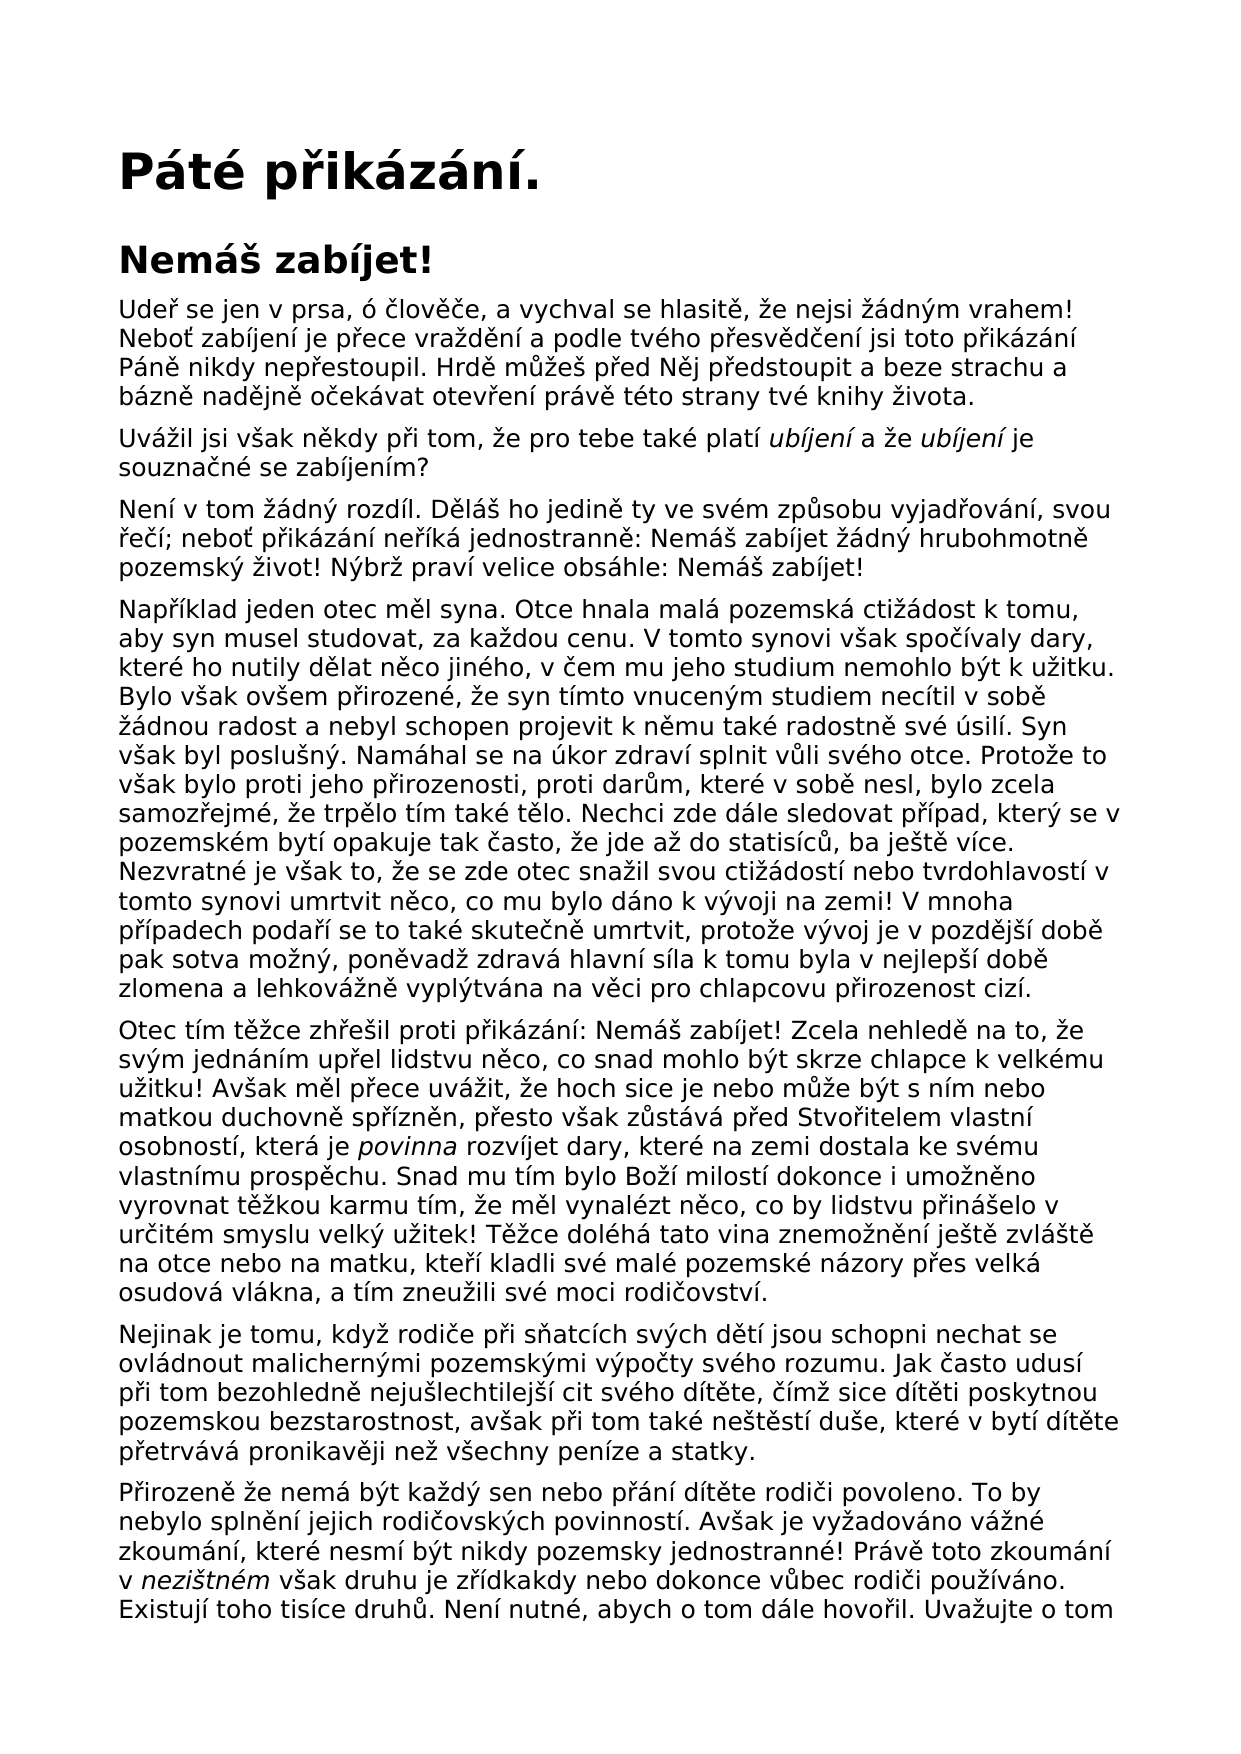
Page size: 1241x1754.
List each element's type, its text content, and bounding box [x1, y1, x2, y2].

text Otec tím těžce zhřešil proti přikázání: Nemáš zabíjet! Zcela nehledě na to, že svým jednáním upřel lidstvu něco, co snad mohlo být skrze chlapce k velkému užitku! Avšak měl přece uvážit, že hoch sice je nebo může být s ním nebo matkou duchovně spřízněn, přesto však zůstává před Stvořitelem vlastní osobností, která je povinna rozvíjet dary, které na zemi dostala ke svému vlastnímu prospěchu. Snad mu tím bylo Boží milostí dokonce i umožněno vyrovnat těžkou karmu tím, že měl vynalézt něco, co by lidstvu přinášelo v určitém smyslu velký užitek! Těžce doléhá tato vina znemožnění ještě zvláště na otce nebo na matku, kteří kladli své malé pozemské názory přes velká osudová vlákna, a tím zneužili své moci rodičovství. [118, 1016, 1122, 1307]
text Udeř se jen v prsa, ó člověče, a vychval se hlasitě, že nejsi žádným vrahem! Neboť zabíjení je přece vraždění a podle tvého přesvědčení jsi toto přikázání Páně nikdy nepřestoupil. Hrdě můžeš před Něj předstoupit a beze strachu a bázně nadějně očekávat otevření právě této strany tvé knihy života. [118, 295, 1122, 412]
text Například jeden otec měl syna. Otce hnala malá pozemská ctižádost k tomu, aby syn musel studovat, za každou cenu. V tomto synovi však spočívaly dary, které ho nutily dělat něco jiného, v čem mu jeho studium nemohlo být k užitku. Bylo však ovšem přirozené, že syn tímto vnuceným studiem necítil v sobě žádnou radost a nebyl schopen projevit k němu také radostně své úsilí. Syn však byl poslušný. Namáhal se na úkor zdraví splnit vůli svého otce. Protože to však bylo proti jeho přirozenosti, proti darům, které v sobě nesl, bylo zcela samozřejmé, že trpělo tím také tělo. Nechci zde dále sledovat případ, který se v pozemském bytí opakuje tak často, že jde až do statisíců, ba ještě více. Nezvratné je však to, že se zde otec snažil svou ctižádostí nebo tvrdohlavostí v tomto synovi umrtvit něco, co mu bylo dáno k vývoji na zemi! V mnoha případech podaří se to také skutečně umrtvit, protože vývoj je v pozdější době pak sotva možný, poněvadž zdravá hlavní síla k tomu byla v nejlepší době zlomena a lehkovážně vyplýtvána na věci pro chlapcovu přirozenost cizí. [118, 595, 1122, 1003]
subtitle Páté přikázání. [118, 143, 1122, 201]
text Přirozeně že nemá být každý sen nebo přání dítěte rodiči povoleno. To by nebylo splnění jejich rodičovských povinností. Avšak je vyžadováno vážné zkoumání, které nesmí být nikdy pozemsky jednostranné! Právě toto zkoumání v nezištném však druhu je zřídka­kdy nebo dokonce vůbec rodiči používáno. Existují toho tisíce druhů. Není nutné, abych o tom dále hovořil. Uvažujte o tom [118, 1478, 1122, 1624]
subtitle Nemáš zabíjet! [118, 239, 1122, 282]
text Uvážil jsi však někdy při tom, že pro tebe také platí ubíjení a že ubíjení je souznačné se zabíjením? [118, 424, 1122, 482]
text Není v tom žádný rozdíl. Děláš ho jedině ty ve svém způsobu vyjadřování, svou řečí; neboť přikázání neříká jednostranně: Nemáš zabíjet žádný hrubohmotně pozemský život! Nýbrž praví velice obsáhle: Nemáš zabíjet! [118, 495, 1122, 582]
text Nejinak je tomu, když rodiče při sňatcích svých dětí jsou schopni nechat se ovládnout malichernými pozemskými výpočty svého rozumu. Jak často udusí při tom bezohledně nejušlechtilejší cit svého dítěte, čímž sice dítěti poskytnou pozemskou bezstarostnost, avšak při tom také neštěstí duše, které v bytí dítěte přetrvává pronikavěji než všechny peníze a statky. [118, 1320, 1122, 1466]
